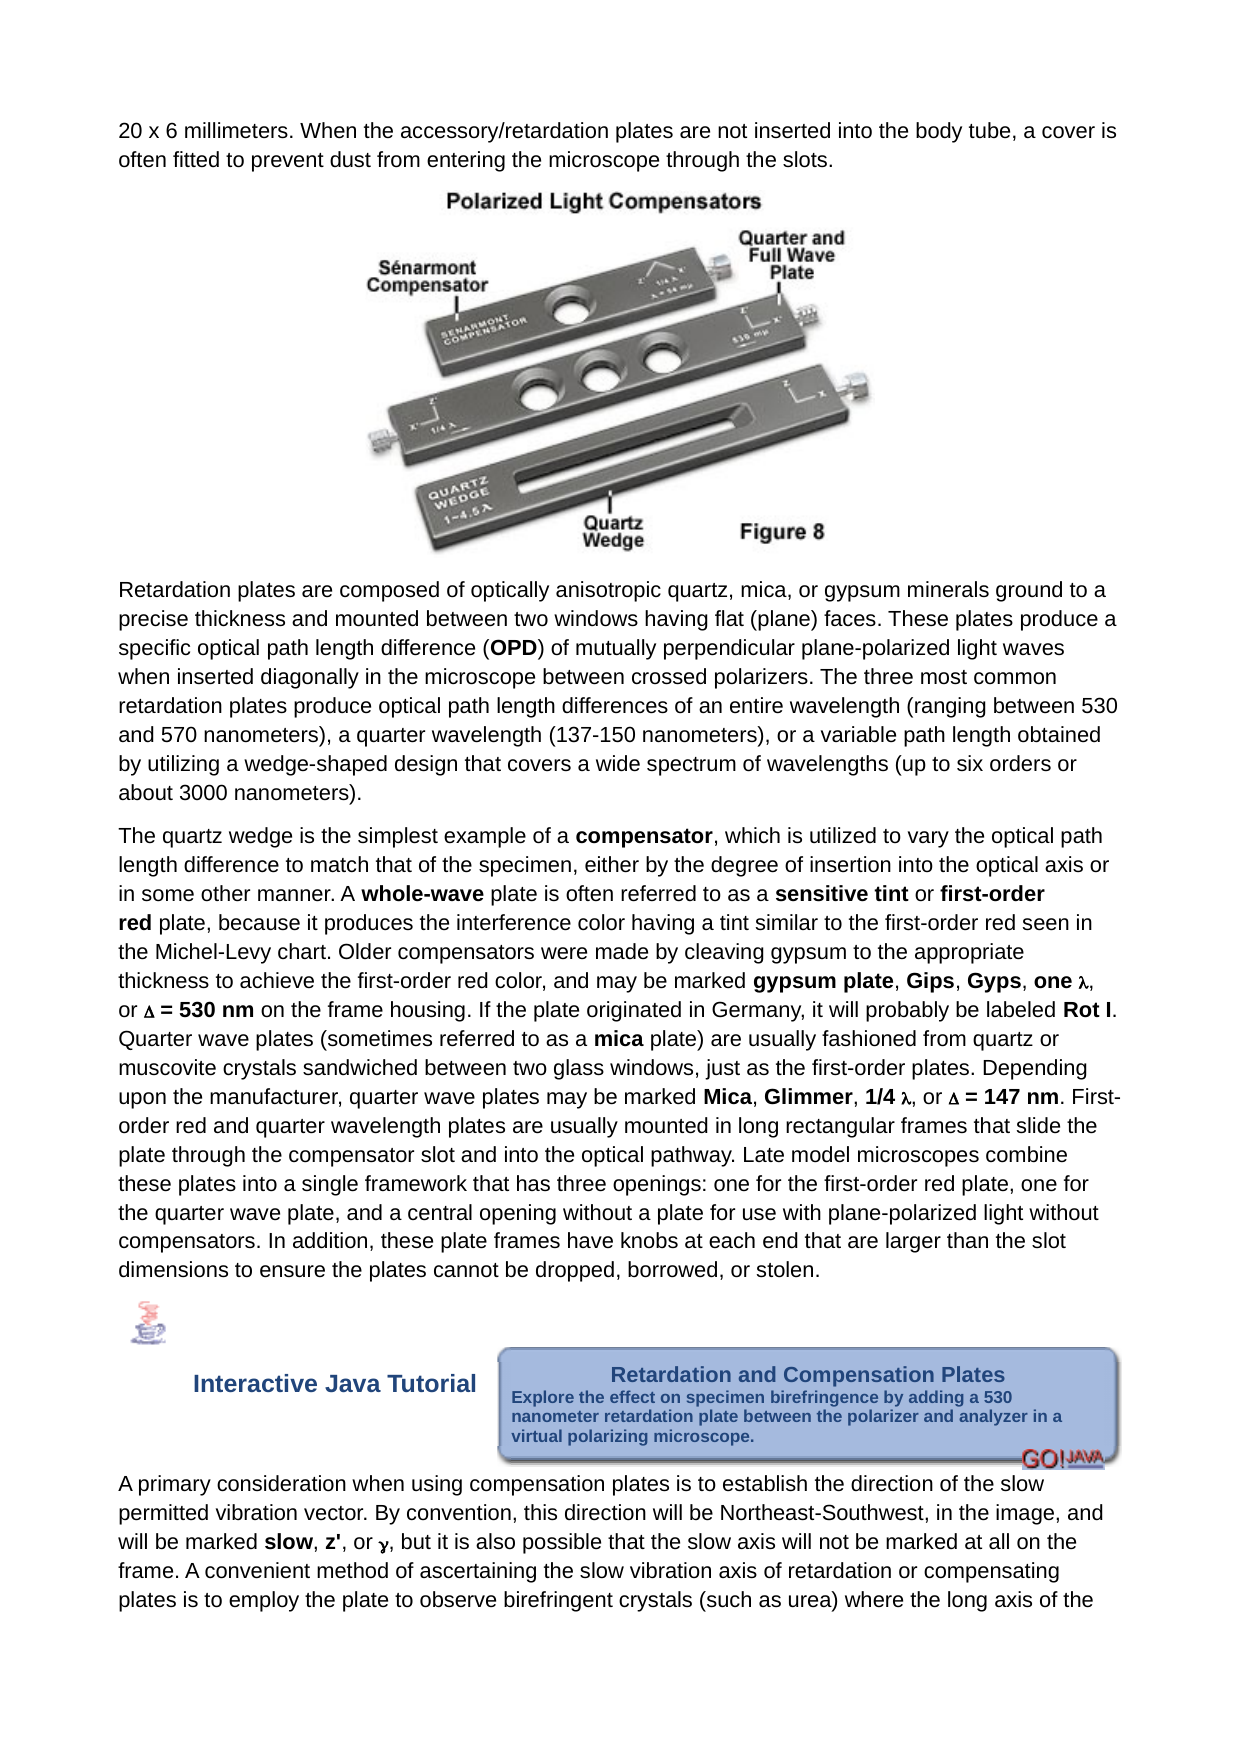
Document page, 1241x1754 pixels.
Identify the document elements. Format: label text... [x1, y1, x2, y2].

picture [365, 190, 875, 558]
table_cell [118, 1466, 1122, 1471]
picture [497, 1300, 1122, 1470]
text 20 x 6 millimeters. When the accessory/retardation plates are not inserted into the body tube, a cover is often fitted to prevent dust from entering the microscope through the slots. [118, 118, 1122, 172]
text A primary consideration when using compensation plates is to establish the direction of the slow permitted vibration vector. By convention, this direction will be Northeast-Southwest, in the image, and will be marked slow, z', or g, but it is also possible that the slow axis will not be marked at all on the frame. A convenient method of ascertaining the slow vibration axis of retardation or compensating plates is to employ the plate to observe birefringent crystals (such as urea) where the long axis of the [118, 1471, 1122, 1612]
table_cell Retardation and Compensation Plates Explore the effect on specimen birefringence by adding a 530 nanometer retardation plate between the polarizer and analyzer in a virtual polarizing microscope. [512, 1362, 1104, 1446]
table_header Interactive Java Tutorial [173, 1301, 497, 1466]
text The quartz wedge is the simplest example of a compensator, which is utilized to vary the optical path length difference to match that of the specimen, either by the degree of insertion into the optical axis or in some other manner. A whole-wave plate is often referred to as a sensitive tint or first-order red plate, because it produces the interference color having a tint similar to the first-order red seen in the Michel-Levy chart. Older compensators were made by cleaving gypsum to the appropriate thickness to achieve the first-order red color, and may be marked gypsum plate, Gips, Gyps, one l, or D = 530 nm on the frame housing. If the plate originated in Germany, it will probably be labeled Rot I. Quarter wave plates (sometimes referred to as a mica plate) are usually fashioned from quartz or muscovite crystals sandwiched between two glass windows, just as the first-order plates. Depending upon the manufacturer, quarter wave plates may be marked Mica, Glimmer, 1/4 l, or D = 147 nm. First-order red and quarter wavelength plates are usually mounted in long rectangular frames that slide the plate through the compensator slot and into the optical pathway. Late model microscopes combine these plates into a single framework that has three openings: one for the first-order red plate, one for the quarter wave plate, and a central opening without a plate for use with plane-polarized light without compensators. In addition, these plate frames have knobs at each end that are larger than the slot dimensions to ensure the plates cannot be dropped, borrowed, or stolen. [118, 823, 1122, 1282]
table_header [544, 1301, 1122, 1347]
table_header [118, 1301, 173, 1466]
text Retardation plates are composed of optically anisotropic quartz, mica, or gypsum minerals ground to a precise thickness and mounted between two windows having flat (plane) faces. These plates produce a specific optical path length difference (OPD) of mutually perpendicular plane-polarized light waves when inserted diagonally in the microscope between crossed polarizers. The three most common retardation plates produce optical path length differences of an entire wavelength (ranging between 530 and 570 nanometers), a quarter wavelength (137-150 nanometers), or a variable path length obtained by utilizing a wedge-shaped design that covers a wide spectrum of wavelengths (up to six orders or about 3000 nanometers). [118, 577, 1122, 804]
picture [126, 1300, 174, 1348]
